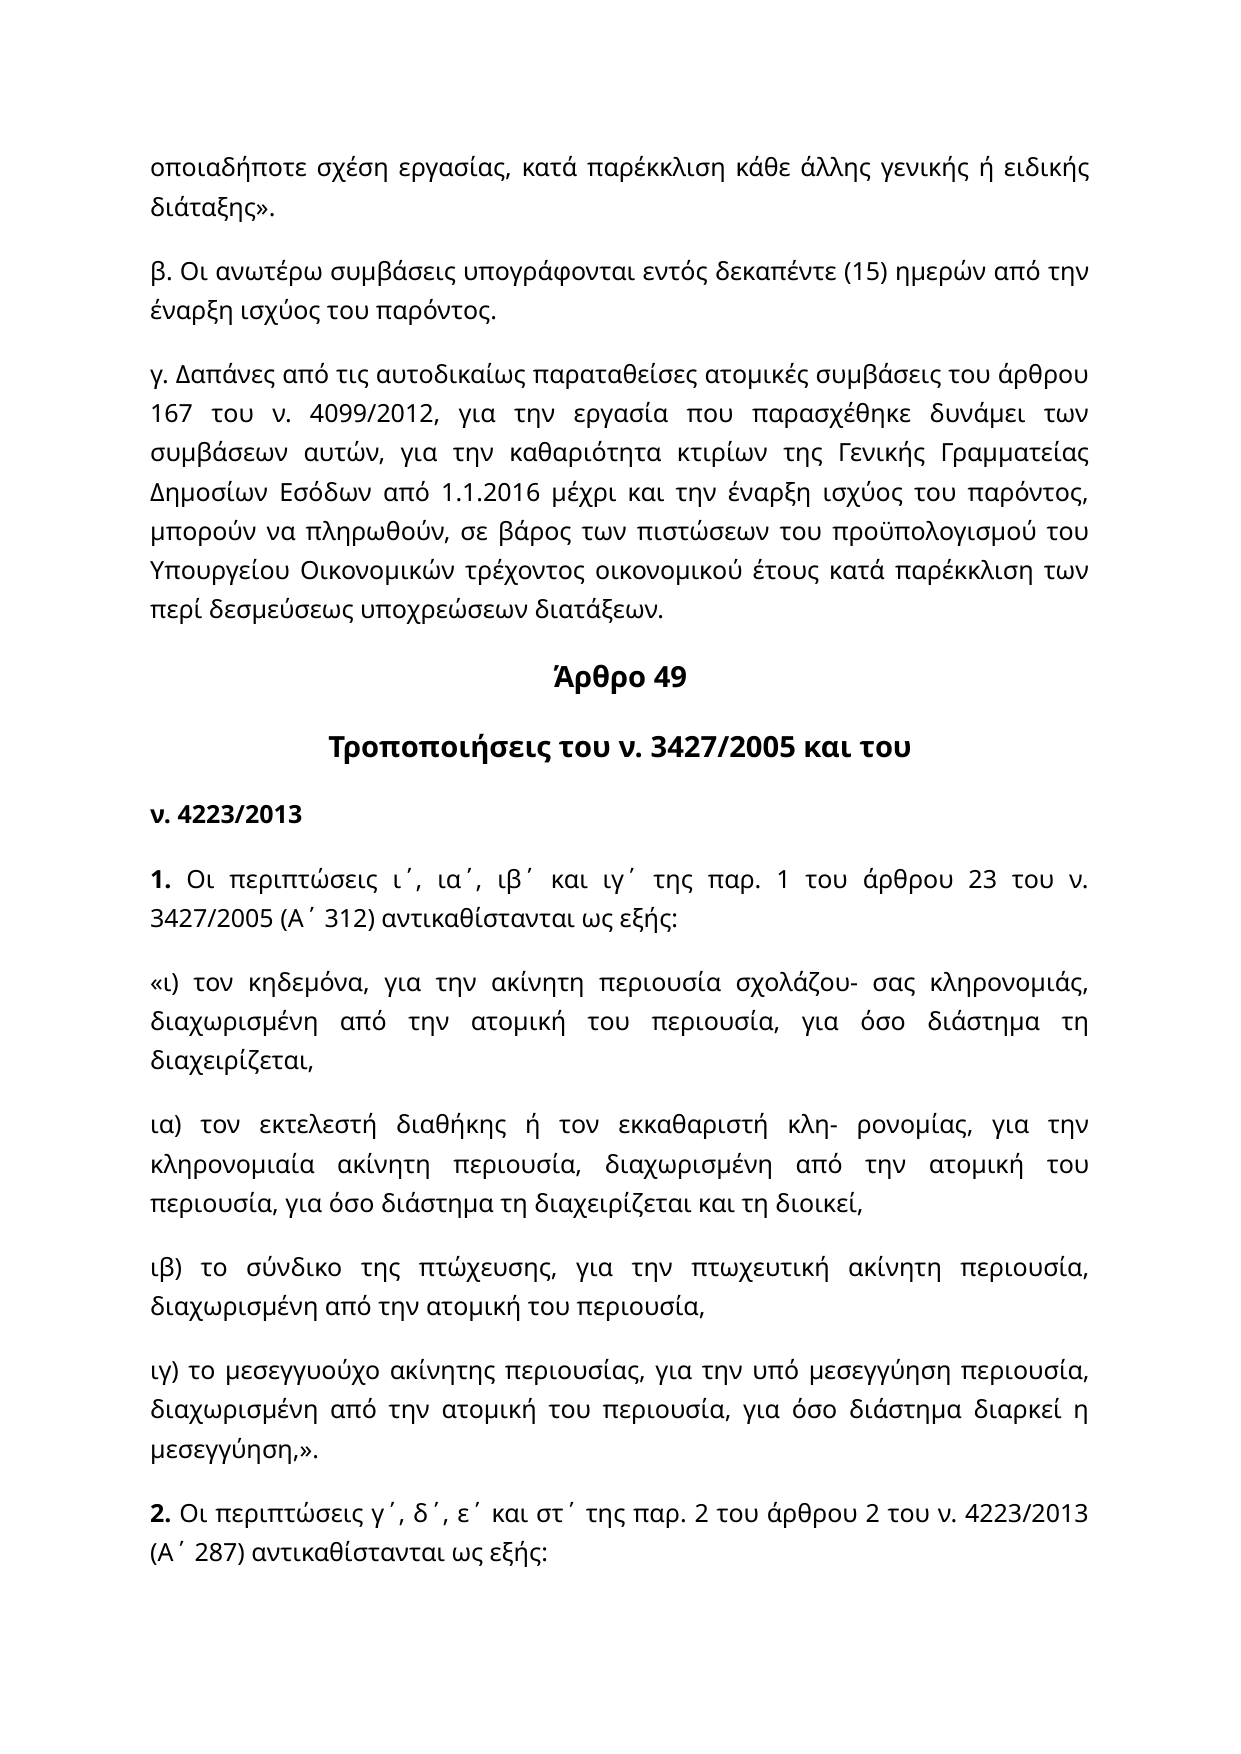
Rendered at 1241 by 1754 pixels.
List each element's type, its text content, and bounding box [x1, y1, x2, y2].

text 1. Οι περιπτώσεις ι΄, ια΄, ιβ΄ και ιγ΄ της παρ. 1 του άρθρου 23 του ν. 3427/2005 (Α΄ 312) αντικαθίστανται ως εξής: [150, 861, 1090, 934]
text β. Οι ανωτέρω συμβάσεις υπογράφονται εντός δεκαπέντε (15) ημερών από την έναρξη ισχύος του παρόντος. [150, 253, 1090, 327]
text οποιαδήποτε σχέση εργασίας, κατά παρέκκλιση κάθε άλλης γενικής ή ειδικής διάταξης». [150, 150, 1090, 223]
text «ι) τον κηδεμόνα, για την ακίνητη περιουσία σχολάζου- σας κληρονομιάς, διαχωρισμένη από την ατομική του περιουσία, για όσο διάστημα τη διαχειρίζεται, [150, 964, 1090, 1077]
text ν. 4223/2013 [150, 797, 1090, 831]
subtitle Τροποποιήσεις του ν. 3427/2005 και του [150, 726, 1090, 766]
text γ. Δαπάνες από τις αυτοδικαίως παραταθείσες ατομικές συμβάσεις του άρθρου 167 του ν. 4099/2012, για την εργασία που παρασχέθηκε δυνάμει των συμβάσεων αυτών, για την καθαριότητα κτιρίων της Γενικής Γραμματείας Δημοσίων Εσόδων από 1.1.2016 μέχρι και την έναρξη ισχύος του παρόντος, μπορούν να πληρωθούν, σε βάρος των πιστώσεων του προϋπολογισμού του Υπουργείου Οικονομικών τρέχοντος οικονομικού έτους κατά παρέκκλιση των περί δεσμεύσεως υποχρεώσεων διατάξεων. [150, 357, 1090, 626]
text ιβ) το σύνδικο της πτώχευσης, για την πτωχευτική ακίνητη περιουσία, διαχωρισμένη από την ατομική του περιουσία, [150, 1249, 1090, 1323]
text ιγ) το μεσεγγυούχο ακίνητης περιουσίας, για την υπό μεσεγγύηση περιουσία, διαχωρισμένη από την ατομική του περιουσία, για όσο διάστημα διαρκεί η μεσεγγύηση,». [150, 1353, 1090, 1465]
subtitle Άρθρο 49 [150, 656, 1090, 696]
text 2. Οι περιπτώσεις γ΄, δ΄, ε΄ και στ΄ της παρ. 2 του άρθρου 2 του ν. 4223/2013 (Α΄ 287) αντικαθίστανται ως εξής: [150, 1495, 1090, 1569]
text ια) τον εκτελεστή διαθήκης ή τον εκκαθαριστή κλη- ρονομίας, για την κληρονομιαία ακίνητη περιουσία, διαχωρισμένη από την ατομική του περιουσία, για όσο διάστημα τη διαχειρίζεται και τη διοικεί, [150, 1107, 1090, 1219]
